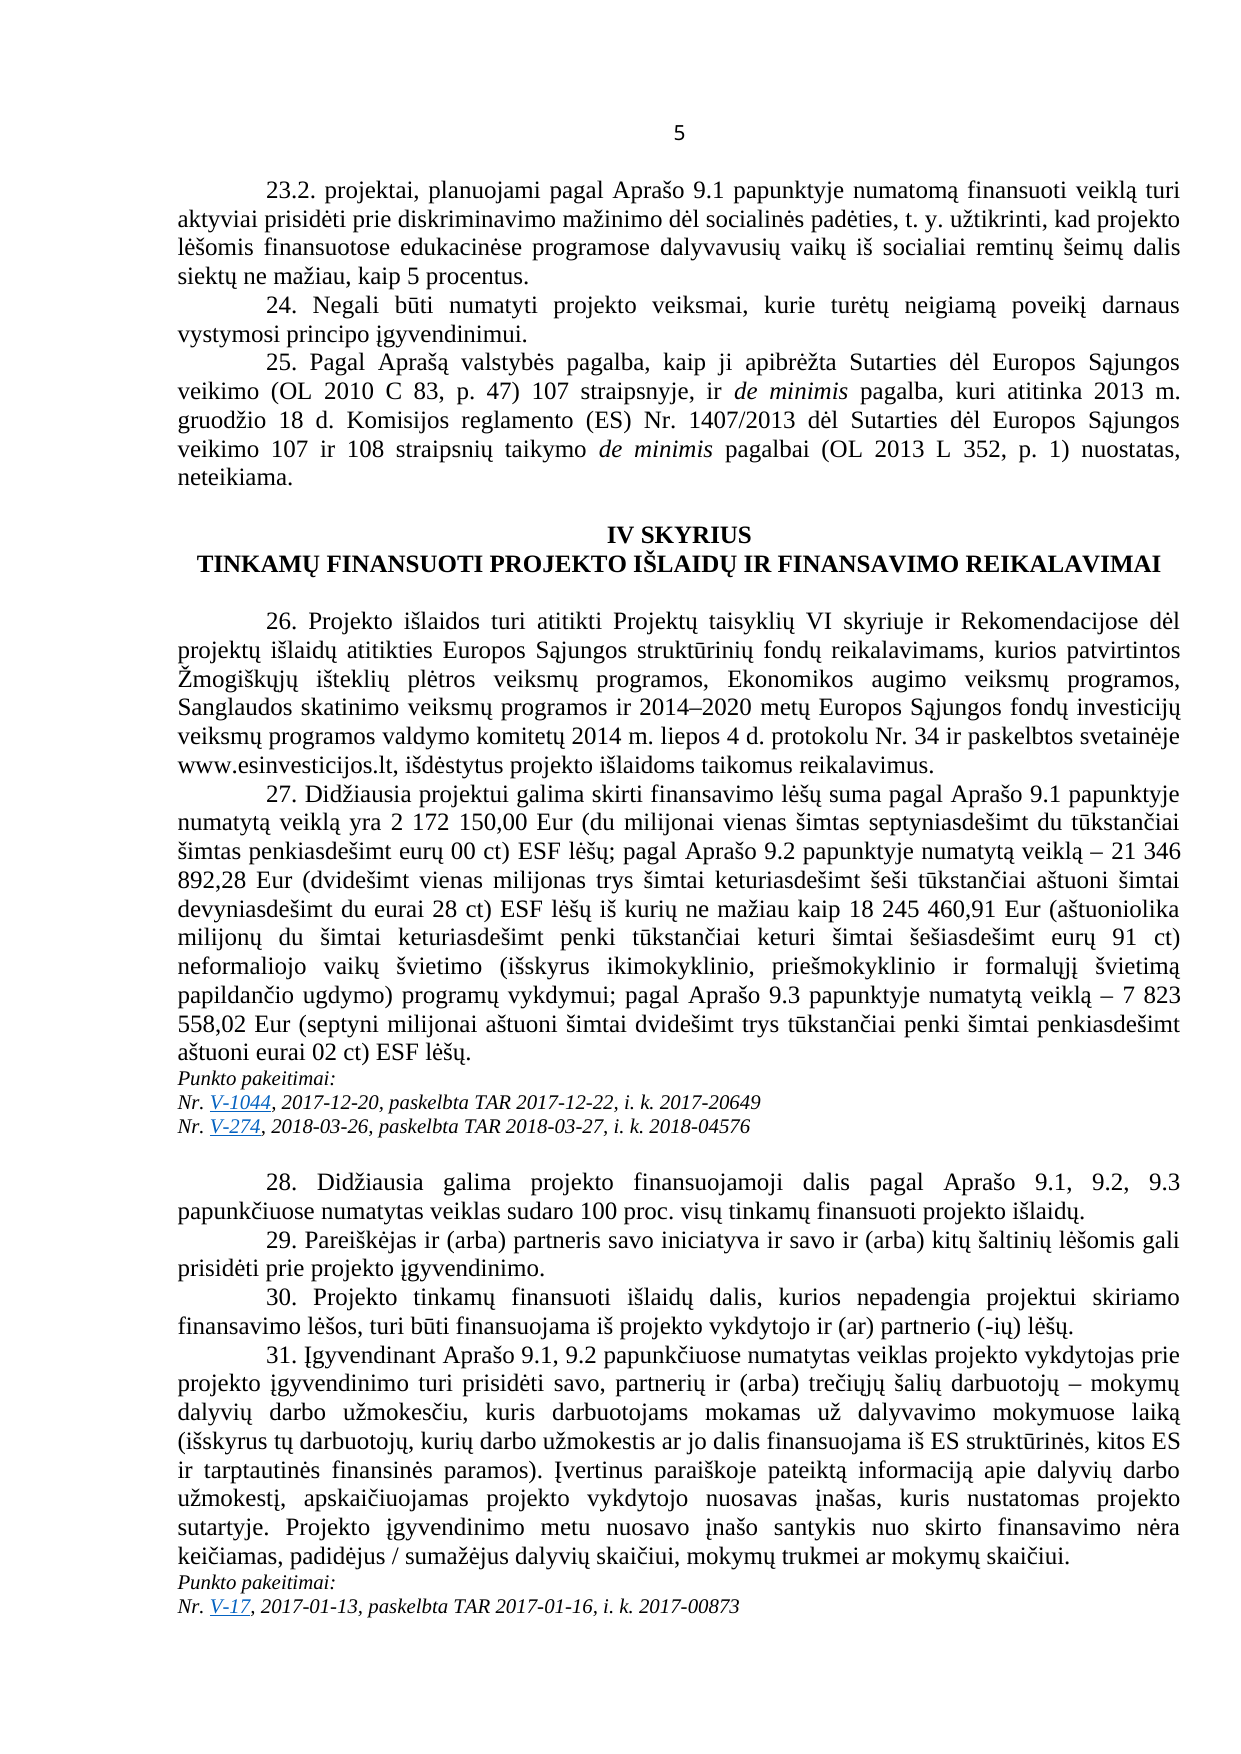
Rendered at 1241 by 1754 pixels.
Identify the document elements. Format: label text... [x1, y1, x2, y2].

text Nr. V-17, 2017-01-13, paskelbta TAR 2017-01-16, i. k. 2017-00873 [177, 1594, 1181, 1618]
text 26. Projekto išlaidos turi atitikti Projektų taisyklių VI skyriuje ir Rekomendacijose dėl projektų išlaidų atitikties Europos Sąjungos struktūrinių fondų reikalavimams, kurios patvirtintos Žmogiškųjų išteklių plėtros veiksmų programos, Ekonomikos augimo veiksmų programos, Sanglaudos skatinimo veiksmų programos ir 2014–2020 metų Europos Sąjungos fondų investicijų veiksmų programos valdymo komitetų 2014 m. liepos 4 d. protokolu Nr. 34 ir paskelbtos svetainėje www.esinvesticijos.lt, išdėstytus projekto išlaidoms taikomus reikalavimus. [177, 606, 1181, 779]
text 24. Negali būti numatyti projekto veiksmai, kurie turėtų neigiamą poveikį darnaus vystymosi principo įgyvendinimui. [177, 290, 1181, 347]
text 25. Pagal Aprašą valstybės pagalba, kaip ji apibrėžta Sutarties dėl Europos Sąjungos veikimo (OL 2010 C 83, p. 47) 107 straipsnyje, ir de minimis pagalba, kuri atitinka 2013 m. gruodžio 18 d. Komisijos reglamento (ES) Nr. 1407/2013 dėl Sutarties dėl Europos Sąjungos veikimo 107 ir 108 straipsnių taikymo de minimis pagalbai (OL 2013 L 352, p. 1) nuostatas, neteikiama. [177, 347, 1181, 491]
text IV SKYRIUS [177, 520, 1181, 549]
text Punkto pakeitimai: [177, 1066, 1181, 1090]
text 28. Didžiausia galima projekto finansuojamoji dalis pagal Aprašo 9.1, 9.2, 9.3 papunkčiuose numatytas veiklas sudaro 100 proc. visų tinkamų finansuoti projekto išlaidų. [177, 1167, 1181, 1225]
text 23.2. projektai, planuojami pagal Aprašo 9.1 papunktyje numatomą finansuoti veiklą turi aktyviai prisidėti prie diskriminavimo mažinimo dėl socialinės padėties, t. y. užtikrinti, kad projekto lėšomis finansuotose edukacinėse programose dalyvavusių vaikų iš socialiai remtinų šeimų dalis siektų ne mažiau, kaip 5 procentus. [177, 175, 1181, 290]
text 29. Pareiškėjas ir (arba) partneris savo iniciatyva ir savo ir (arba) kitų šaltinių lėšomis gali prisidėti prie projekto įgyvendinimo. [177, 1225, 1181, 1282]
text TINKAMŲ FINANSUOTI PROJEKTO IŠLAIDŲ IR FINANSAVIMO REIKALAVIMAI [177, 549, 1181, 577]
text 30. Projekto tinkamų finansuoti išlaidų dalis, kurios nepadengia projektui skiriamo finansavimo lėšos, turi būti finansuojama iš projekto vykdytojo ir (ar) partnerio (-ių) lėšų. [177, 1282, 1181, 1340]
text Punkto pakeitimai: [177, 1570, 1181, 1594]
text Nr. V-1044, 2017-12-20, paskelbta TAR 2017-12-22, i. k. 2017-20649 [177, 1090, 1181, 1114]
text 27. Didžiausia projektui galima skirti finansavimo lėšų suma pagal Aprašo 9.1 papunktyje numatytą veiklą yra 2 172 150,00 Eur (du milijonai vienas šimtas septyniasdešimt du tūkstančiai šimtas penkiasdešimt eurų 00 ct) ESF lėšų; pagal Aprašo 9.2 papunktyje numatytą veiklą – 21 346 892,28 Eur (dvidešimt vienas milijonas trys šimtai keturiasdešimt šeši tūkstančiai aštuoni šimtai devyniasdešimt du eurai 28 ct) ESF lėšų iš kurių ne mažiau kaip 18 245 460,91 Eur (aštuoniolika milijonų du šimtai keturiasdešimt penki tūkstančiai keturi šimtai šešiasdešimt eurų 91 ct) neformaliojo vaikų švietimo (išskyrus ikimokyklinio, priešmokyklinio ir formalųjį švietimą papildančio ugdymo) programų vykdymui; pagal Aprašo 9.3 papunktyje numatytą veiklą – 7 823 558,02 Eur (septyni milijonai aštuoni šimtai dvidešimt trys tūkstančiai penki šimtai penkiasdešimt aštuoni eurai 02 ct) ESF lėšų. [177, 779, 1181, 1066]
text 31. Įgyvendinant Aprašo 9.1, 9.2 papunkčiuose numatytas veiklas projekto vykdytojas prie projekto įgyvendinimo turi prisidėti savo, partnerių ir (arba) trečiųjų šalių darbuotojų – mokymų dalyvių darbo užmokesčiu, kuris darbuotojams mokamas už dalyvavimo mokymuose laiką (išskyrus tų darbuotojų, kurių darbo užmokestis ar jo dalis finansuojama iš ES struktūrinės, kitos ES ir tarptautinės finansinės paramos). Įvertinus paraiškoje pateiktą informaciją apie dalyvių darbo užmokestį, apskaičiuojamas projekto vykdytojo nuosavas įnašas, kuris nustatomas projekto sutartyje. Projekto įgyvendinimo metu nuosavo įnašo santykis nuo skirto finansavimo nėra keičiamas, padidėjus / sumažėjus dalyvių skaičiui, mokymų trukmei ar mokymų skaičiui. [177, 1340, 1181, 1570]
text Nr. V-274, 2018-03-26, paskelbta TAR 2018-03-27, i. k. 2018-04576 [177, 1114, 1181, 1138]
